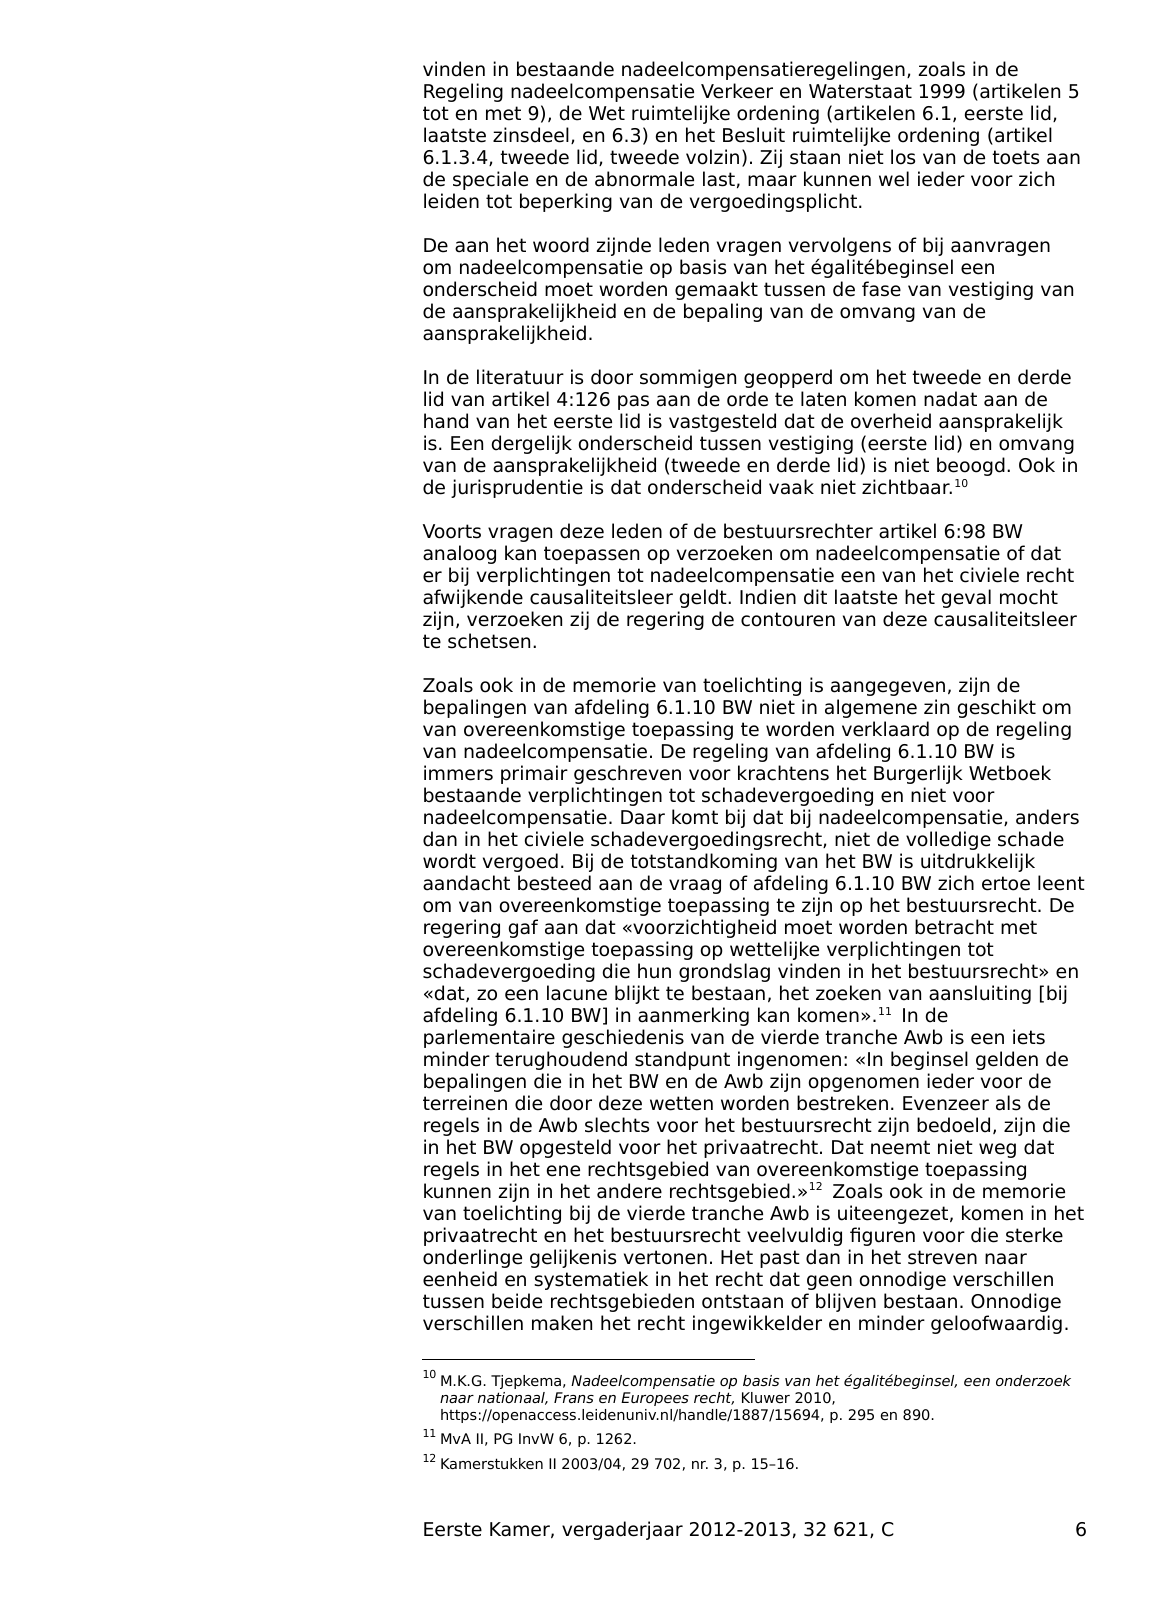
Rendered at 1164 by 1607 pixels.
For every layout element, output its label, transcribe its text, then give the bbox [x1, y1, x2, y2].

text M.K.G. Tjepkema, Nadeelcompensatie op basis van het égalitébeginsel, een onderzoek naar nationaal, Frans en Europees recht, Kluwer 2010, https://openaccess.leidenuniv.nl/handle/1887/15694, p. 295 en 890. [422, 1368, 1087, 1424]
text MvA II, PG InvW 6, p. 1262. [422, 1427, 1087, 1449]
text Zoals ook in de memorie van toelichting is aangegeven, zijn de bepalingen van afdeling 6.1.10 BW niet in algemene zin geschikt om van overeenkomstige toepassing te worden verklaard op de regeling van nadeelcompensatie. De regeling van afdeling 6.1.10 BW is immers primair geschreven voor krachtens het Burgerlijk Wetboek bestaande verplichtingen tot schadevergoeding en niet voor nadeelcompensatie. Daar komt bij dat bij nadeelcompensatie, anders dan in het civiele schadevergoedingsrecht, niet de volledige schade wordt vergoed. Bij de totstandkoming van het BW is uitdrukkelijk aandacht besteed aan de vraag of afdeling 6.1.10 BW zich ertoe leent om van overeenkomstige toepassing te zijn op het bestuursrecht. De regering gaf aan dat «voorzichtigheid moet worden betracht met overeenkomstige toepassing op wettelijke verplichtingen tot schadevergoeding die hun grondslag vinden in het bestuursrecht» en «dat, zo een lacune blijkt te bestaan, het zoeken van aansluiting [bij afdeling 6.1.10 BW] in aanmerking kan komen». In de parlementaire geschiedenis van de vierde tranche Awb is een iets minder terughoudend standpunt ingenomen: «In beginsel gelden de bepalingen die in het BW en de Awb zijn opgenomen ieder voor de terreinen die door deze wetten worden bestreken. Evenzeer als de regels in de Awb slechts voor het bestuursrecht zijn bedoeld, zijn die in het BW opgesteld voor het privaatrecht. Dat neemt niet weg dat regels in het ene rechtsgebied van overeenkomstige toepassing kunnen zijn in het andere rechtsgebied.» Zoals ook in de memorie van toelichting bij de vierde tranche Awb is uiteengezet, komen in het privaatrecht en het bestuursrecht veelvuldig figuren voor die sterke onderlinge gelijkenis vertonen. Het past dan in het streven naar eenheid en systematiek in het recht dat geen onnodige verschillen tussen beide rechtsgebieden ontstaan of blijven bestaan. Onnodige verschillen maken het recht ingewikkelder en minder geloofwaardig. [422, 675, 1087, 1335]
text In de literatuur is door sommigen geopperd om het tweede en derde lid van artikel 4:126 pas aan de orde te laten komen nadat aan de hand van het eerste lid is vastgesteld dat de overheid aansprakelijk is. Een dergelijk onderscheid tussen vestiging (eerste lid) en omvang van de aansprakelijkheid (tweede en derde lid) is niet beoogd. Ook in de jurisprudentie is dat onderscheid vaak niet zichtbaar. [422, 367, 1087, 499]
text vinden in bestaande nadeelcompensatieregelingen, zoals in de Regeling nadeelcompensatie Verkeer en Waterstaat 1999 (artikelen 5 tot en met 9), de Wet ruimtelijke ordening (artikelen 6.1, eerste lid, laatste zinsdeel, en 6.3) en het Besluit ruimtelijke ordening (artikel 6.1.3.4, tweede lid, tweede volzin). Zij staan niet los van de toets aan de speciale en de abnormale last, maar kunnen wel ieder voor zich leiden tot beperking van de vergoedingsplicht. [422, 59, 1087, 213]
text Voorts vragen deze leden of de bestuursrechter artikel 6:98 BW analoog kan toepassen op verzoeken om nadeelcompensatie of dat er bij verplichtingen tot nadeelcompensatie een van het civiele recht afwijkende causaliteitsleer geldt. Indien dit laatste het geval mocht zijn, verzoeken zij de regering de contouren van deze causaliteitsleer te schetsen. [422, 521, 1087, 653]
text Kamerstukken II 2003/04, 29 702, nr. 3, p. 15–16. [422, 1452, 1087, 1474]
text De aan het woord zijnde leden vragen vervolgens of bij aanvragen om nadeelcompensatie op basis van het égalitébeginsel een onderscheid moet worden gemaakt tussen de fase van vestiging van de aansprakelijkheid en de bepaling van de omvang van de aansprakelijkheid. [422, 235, 1087, 345]
